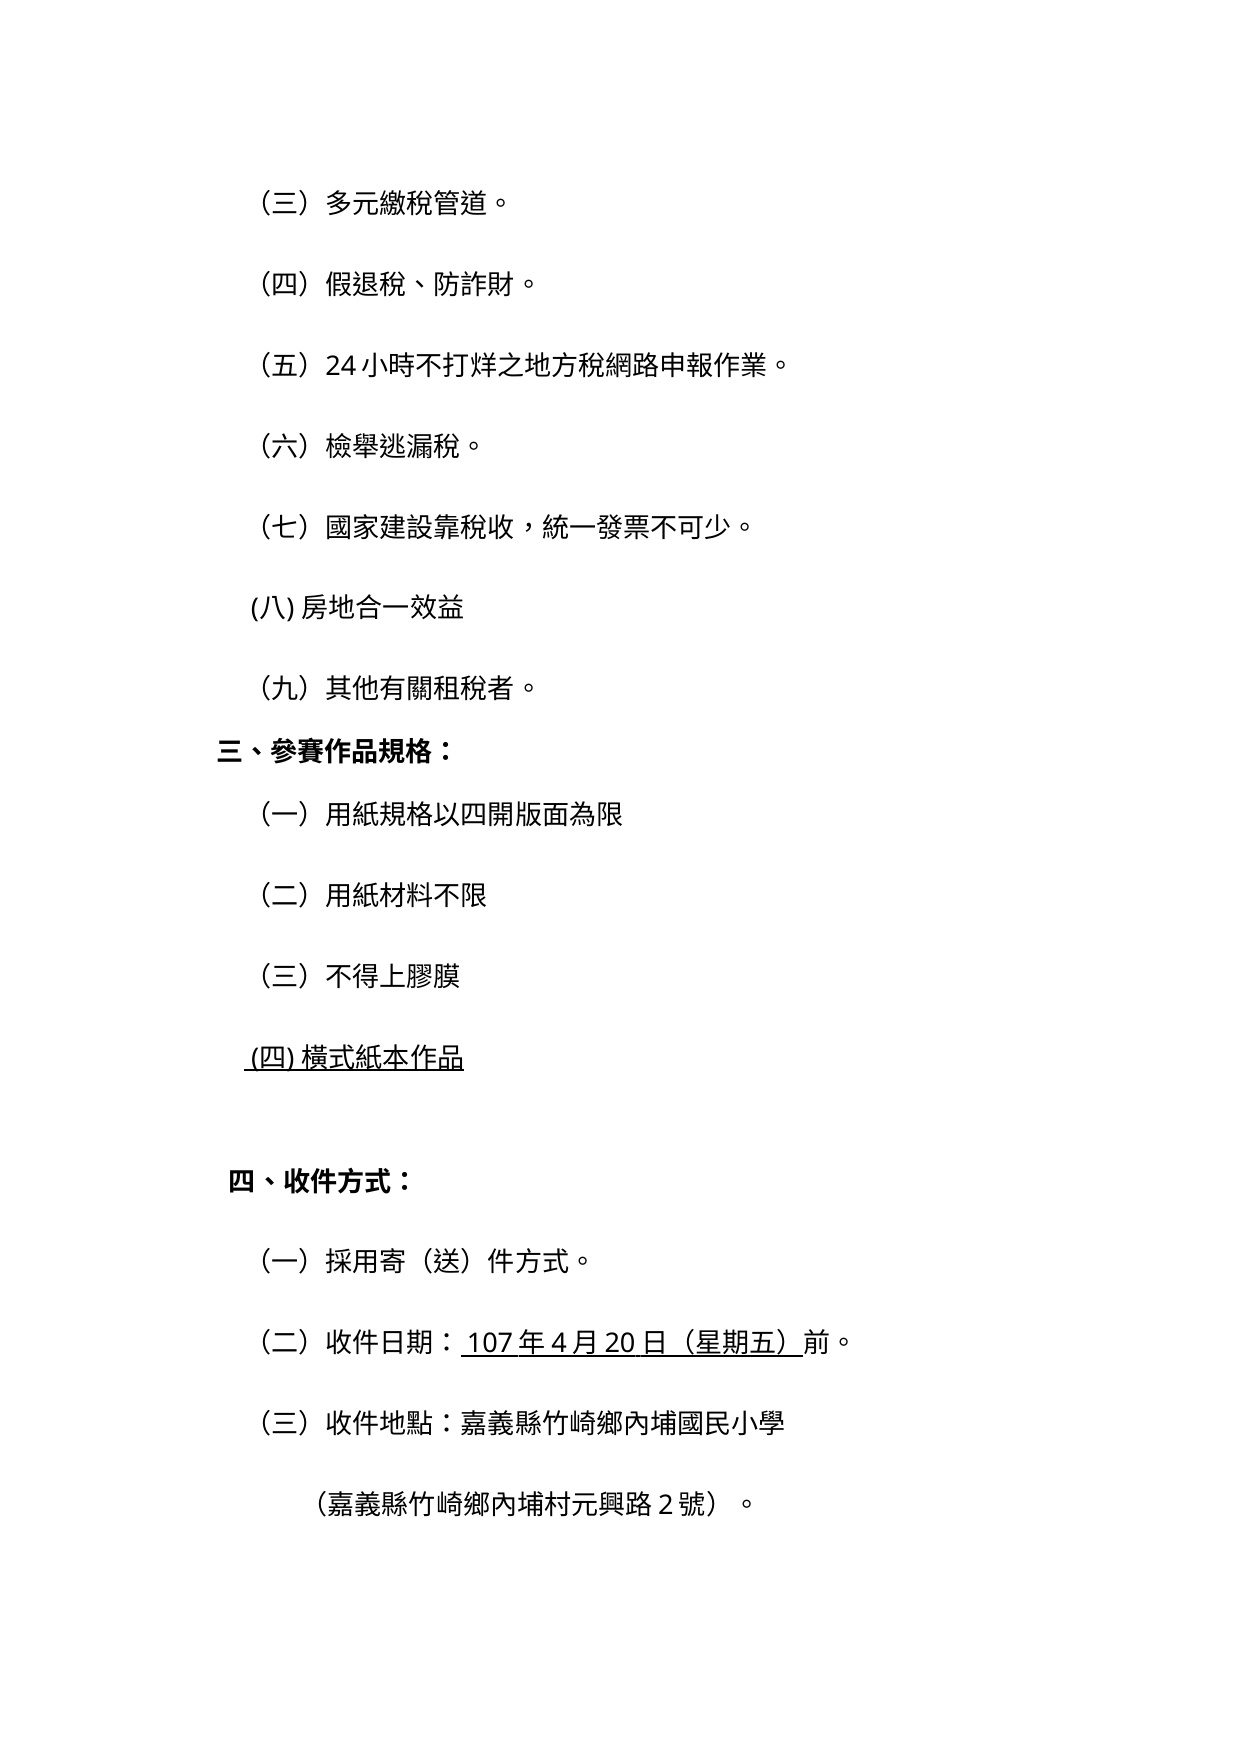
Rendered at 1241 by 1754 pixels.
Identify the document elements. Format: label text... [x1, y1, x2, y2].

text （二）收件日期： 107年4月20日（星期五）前。 [187, 1303, 1053, 1378]
text （三）多元繳稅管道。 [187, 164, 1053, 239]
text （一）用紙規格以四開版面為限 [187, 775, 1053, 850]
text （三）不得上膠膜 [187, 937, 1053, 1012]
text （七）國家建設靠稅收，統一發票不可少。 [187, 488, 1053, 563]
text 四、收件方式： [187, 1142, 1053, 1217]
text （一）採用寄（送）件方式。 [187, 1223, 1053, 1298]
text 三、參賽作品規格： [187, 730, 1053, 769]
text （二）用紙材料不限 [187, 856, 1053, 931]
text （九）其他有關租稅者。 [187, 649, 1053, 724]
text （五）24小時不打烊之地方稅網路申報作業。 [187, 326, 1053, 401]
text （三）收件地點：嘉義縣竹崎鄉內埔國民小學 [187, 1384, 1053, 1459]
text （嘉義縣竹崎鄉內埔村元興路2號）。 [187, 1465, 1053, 1540]
text （六）檢舉逃漏稅。 [187, 407, 1053, 482]
text (四) 橫式紙本作品 [187, 1018, 1053, 1093]
text (八) 房地合一效益 [187, 569, 1053, 644]
text （四）假退稅、防詐財。 [187, 245, 1053, 320]
